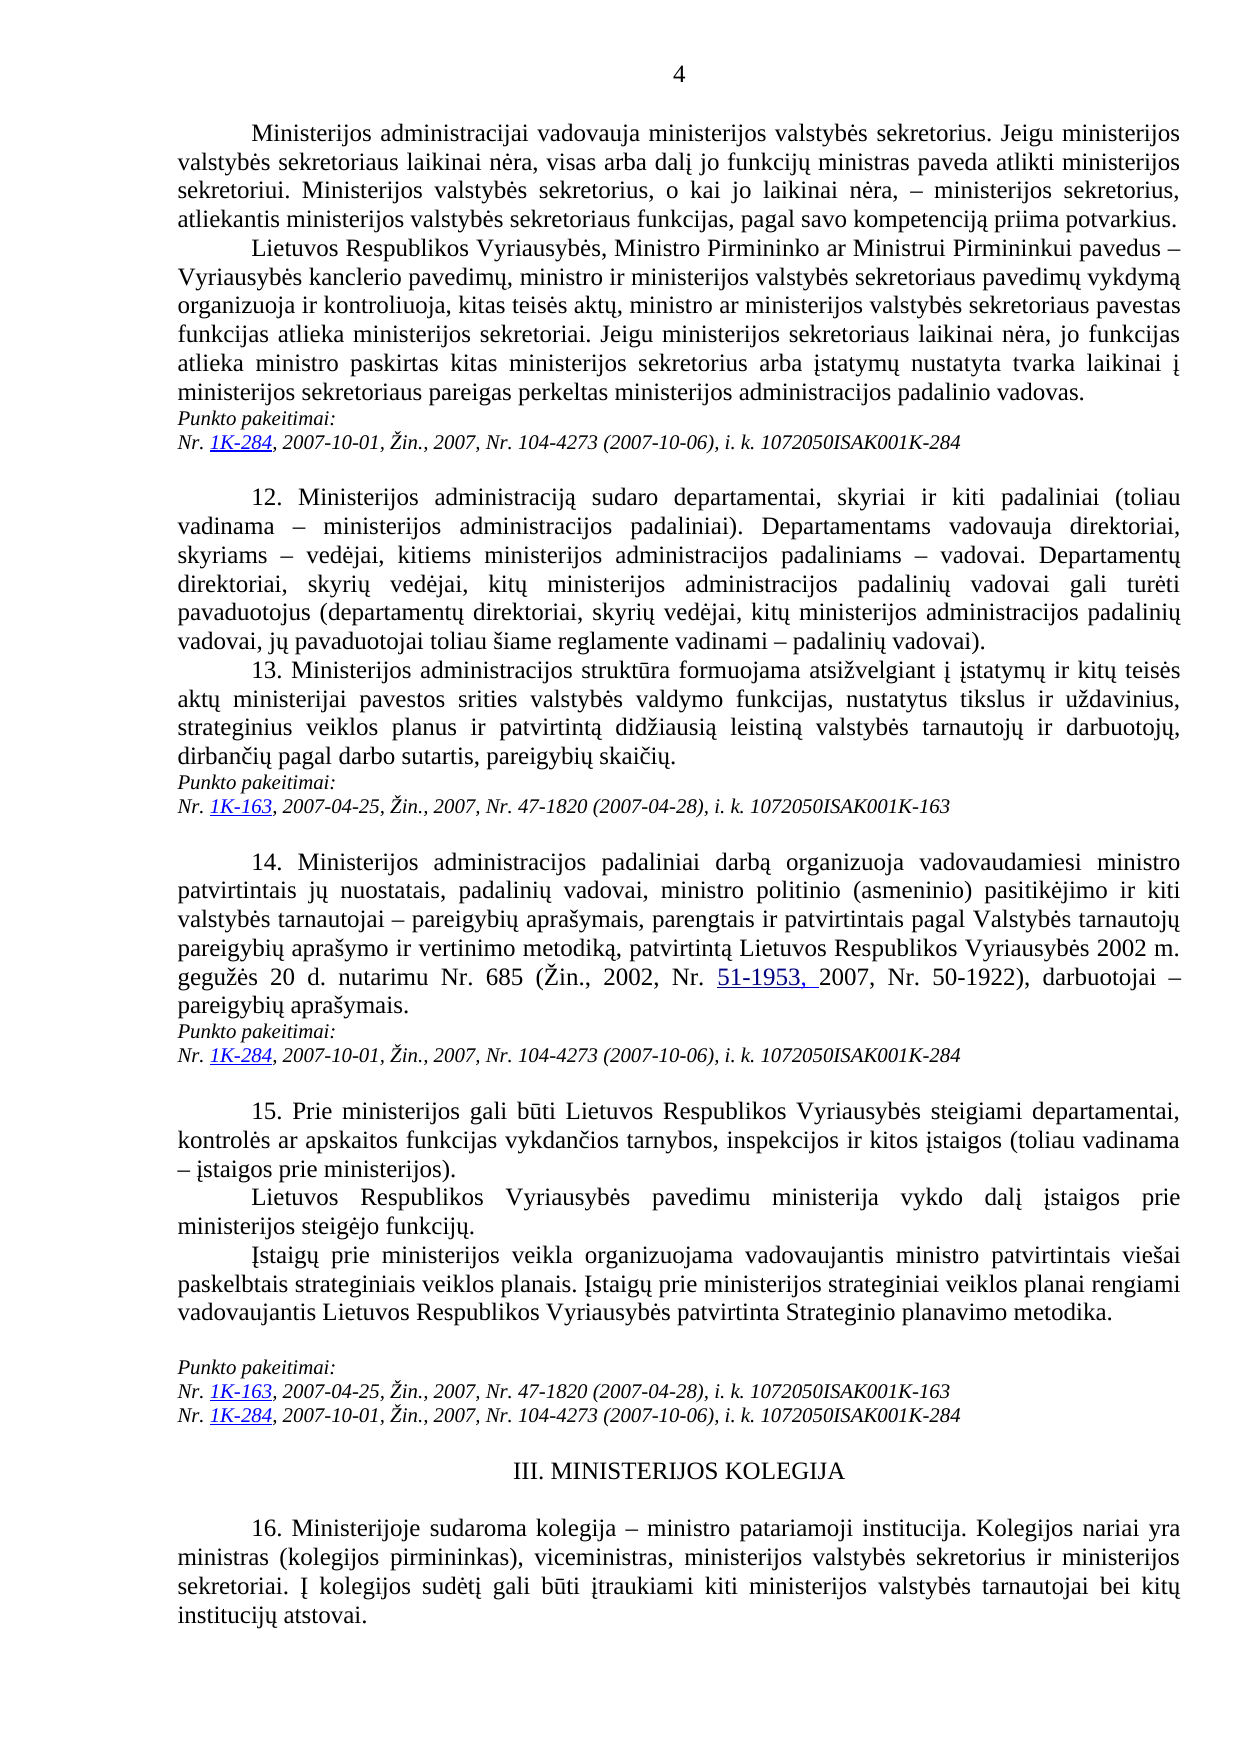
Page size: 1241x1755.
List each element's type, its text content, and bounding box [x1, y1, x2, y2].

text 14. Ministerijos administracijos padaliniai darbą organizuoja vadovaudamiesi ministro patvirtintais jų nuostatais, padalinių vadovai, ministro politinio (asmeninio) pasitikėjimo ir kiti valstybės tarnautojai – pareigybių aprašymais, parengtais ir patvirtintais pagal Valstybės tarnautojų pareigybių aprašymo ir vertinimo metodiką, patvirtintą Lietuvos Respublikos Vyriausybės 2002 m. gegužės 20 d. nutarimu Nr. 685 (Žin., 2002, Nr. 51-1953, 2007, Nr. 50-1922), darbuotojai – pareigybių aprašymais. [177, 847, 1181, 1019]
text Nr. 1K-163, 2007-04-25, Žin., 2007, Nr. 47-1820 (2007-04-28), i. k. 1072050ISAK001K-163 [177, 1379, 1181, 1403]
text Nr. 1K-284, 2007-10-01, Žin., 2007, Nr. 104-4273 (2007-10-06), i. k. 1072050ISAK001K-284 [177, 1043, 1181, 1067]
text Punkto pakeitimai: [177, 406, 1181, 430]
text 16. Ministerijoje sudaroma kolegija – ministro patariamoji institucija. Kolegijos nariai yra ministras (kolegijos pirmininkas), viceministras, ministerijos valstybės sekretorius ir ministerijos sekretoriai. Į kolegijos sudėtį gali būti įtraukiami kiti ministerijos valstybės tarnautojai bei kitų institucijų atstovai. [177, 1513, 1181, 1628]
text Nr. 1K-163, 2007-04-25, Žin., 2007, Nr. 47-1820 (2007-04-28), i. k. 1072050ISAK001K-163 [177, 794, 1181, 818]
text 13. Ministerijos administracijos struktūra formuojama atsižvelgiant į įstatymų ir kitų teisės aktų ministerijai pavestos srities valstybės valdymo funkcijas, nustatytus tikslus ir uždavinius, strateginius veiklos planus ir patvirtintą didžiausią leistiną valstybės tarnautojų ir darbuotojų, dirbančių pagal darbo sutartis, pareigybių skaičių. [177, 655, 1181, 770]
text Lietuvos Respublikos Vyriausybės, Ministro Pirmininko ar Ministrui Pirmininkui pavedus – Vyriausybės kanclerio pavedimų, ministro ir ministerijos valstybės sekretoriaus pavedimų vykdymą organizuoja ir kontroliuoja, kitas teisės aktų, ministro ar ministerijos valstybės sekretoriaus pavestas funkcijas atlieka ministerijos sekretoriai. Jeigu ministerijos sekretoriaus laikinai nėra, jo funkcijas atlieka ministro paskirtas kitas ministerijos sekretorius arba įstatymų nustatyta tvarka laikinai į ministerijos sekretoriaus pareigas perkeltas ministerijos administracijos padalinio vadovas. [177, 233, 1181, 406]
text Punkto pakeitimai: [177, 1355, 1181, 1379]
text Punkto pakeitimai: [177, 770, 1181, 794]
text 12. Ministerijos administraciją sudaro departamentai, skyriai ir kiti padaliniai (toliau vadinama – ministerijos administracijos padaliniai). Departamentams vadovauja direktoriai, skyriams – vedėjai, kitiems ministerijos administracijos padaliniams – vadovai. Departamentų direktoriai, skyrių vedėjai, kitų ministerijos administracijos padalinių vadovai gali turėti pavaduotojus (departamentų direktoriai, skyrių vedėjai, kitų ministerijos administracijos padalinių vadovai, jų pavaduotojai toliau šiame reglamente vadinami – padalinių vadovai). [177, 482, 1181, 655]
text Nr. 1K-284, 2007-10-01, Žin., 2007, Nr. 104-4273 (2007-10-06), i. k. 1072050ISAK001K-284 [177, 1403, 1181, 1427]
text III. MINISTERIJOS KOLEGIJA [177, 1456, 1181, 1485]
text Punkto pakeitimai: [177, 1019, 1181, 1043]
text Nr. 1K-284, 2007-10-01, Žin., 2007, Nr. 104-4273 (2007-10-06), i. k. 1072050ISAK001K-284 [177, 430, 1181, 454]
text Įstaigų prie ministerijos veikla organizuojama vadovaujantis ministro patvirtintais viešai paskelbtais strateginiais veiklos planais. Įstaigų prie ministerijos strateginiai veiklos planai rengiami vadovaujantis Lietuvos Respublikos Vyriausybės patvirtinta Strateginio planavimo metodika. [177, 1240, 1181, 1326]
text Lietuvos Respublikos Vyriausybės pavedimu ministerija vykdo dalį įstaigos prie ministerijos steigėjo funkcijų. [177, 1182, 1181, 1240]
text Ministerijos administracijai vadovauja ministerijos valstybės sekretorius. Jeigu ministerijos valstybės sekretoriaus laikinai nėra, visas arba dalį jo funkcijų ministras paveda atlikti ministerijos sekretoriui. Ministerijos valstybės sekretorius, o kai jo laikinai nėra, – ministerijos sekretorius, atliekantis ministerijos valstybės sekretoriaus funkcijas, pagal savo kompetenciją priima potvarkius. [177, 118, 1181, 233]
text 15. Prie ministerijos gali būti Lietuvos Respublikos Vyriausybės steigiami departamentai, kontrolės ar apskaitos funkcijas vykdančios tarnybos, inspekcijos ir kitos įstaigos (toliau vadinama – įstaigos prie ministerijos). [177, 1096, 1181, 1182]
